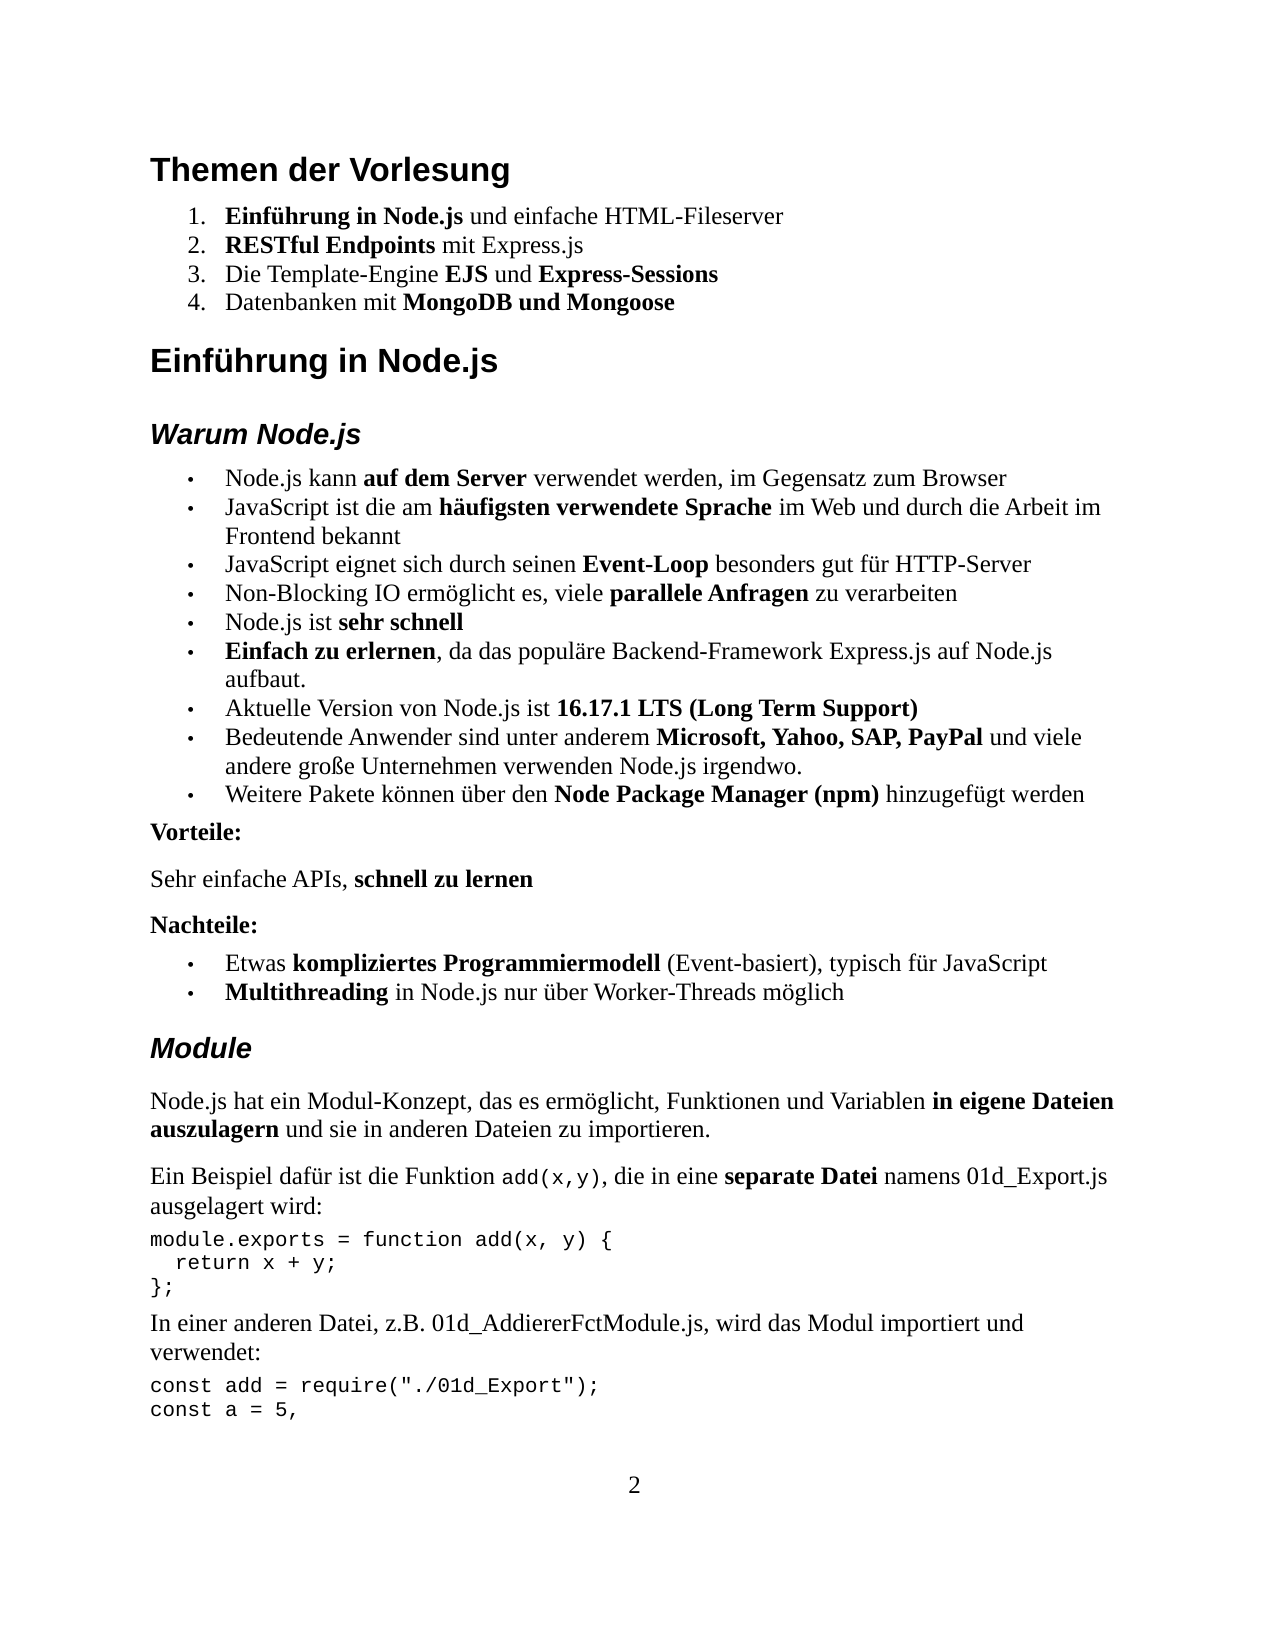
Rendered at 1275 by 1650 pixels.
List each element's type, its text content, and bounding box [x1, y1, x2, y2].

text In einer anderen Datei, z.B. 01d_AddiererFctModule.js, wird das Modul importiert und verwendet: [150, 1308, 1125, 1366]
list Multithreading in Node.js nur über Worker-Threads möglich [187, 977, 1125, 1006]
text Node.js hat ein Modul-Konzept, das es ermöglicht, Funktionen und Variablen in eigene Dateien auszulagern und sie in anderen Dateien zu importieren. [150, 1086, 1125, 1143]
text module.exports = function add(x, y) { [150, 1228, 1125, 1252]
subtitle Themen der Vorlesung [150, 150, 1125, 189]
list Etwas kompliziertes Programmiermodell (Event-basiert), typisch für JavaScript [187, 948, 1125, 977]
list Node.js ist sehr schnell [187, 607, 1125, 636]
text Vorteile: [150, 817, 1125, 846]
subtitle Warum Node.js [150, 417, 1125, 451]
list Die Template-Engine EJS und Express-Sessions [187, 259, 1125, 287]
text Ein Beispiel dafür ist die Funktion add(x,y), die in eine separate Datei namens 01d_Export.js ausgelagert wird: [150, 1161, 1125, 1219]
list Non-Blocking IO ermöglicht es, viele parallele Anfragen zu verarbeiten [187, 578, 1125, 607]
list Aktuelle Version von Node.js ist 16.17.1 LTS (Long Term Support) [187, 693, 1125, 722]
text Sehr einfache APIs, schnell zu lernen [150, 864, 1125, 893]
subtitle Einführung in Node.js [150, 341, 1125, 380]
list RESTful Endpoints mit Express.js [187, 230, 1125, 259]
list Einführung in Node.js und einfache HTML-Fileserver [187, 201, 1125, 230]
text Nachteile: [150, 911, 1125, 939]
list Datenbanken mit MongoDB und Mongoose [187, 287, 1125, 316]
text const a = 5, [150, 1398, 1125, 1422]
list Einfach zu erlernen, da das populäre Backend-Framework Express.js auf Node.js aufbaut. [187, 636, 1125, 693]
list Weitere Pakete können über den Node Package Manager (npm) hinzugefügt werden [187, 779, 1125, 808]
text return x + y; [150, 1252, 1125, 1276]
subtitle Module [150, 1031, 1125, 1064]
text }; [150, 1276, 1125, 1299]
text const add = require("./01d_Export"); [150, 1375, 1125, 1398]
list Node.js kann auf dem Server verwendet werden, im Gegensatz zum Browser [187, 463, 1125, 492]
list JavaScript ist die am häufigsten verwendete Sprache im Web und durch die Arbeit im Frontend bekannt [187, 492, 1125, 549]
list JavaScript eignet sich durch seinen Event-Loop besonders gut für HTTP-Server [187, 549, 1125, 578]
list Bedeutende Anwender sind unter anderem Microsoft, Yahoo, SAP, PayPal und viele andere große Unternehmen verwenden Node.js irgendwo. [187, 722, 1125, 779]
